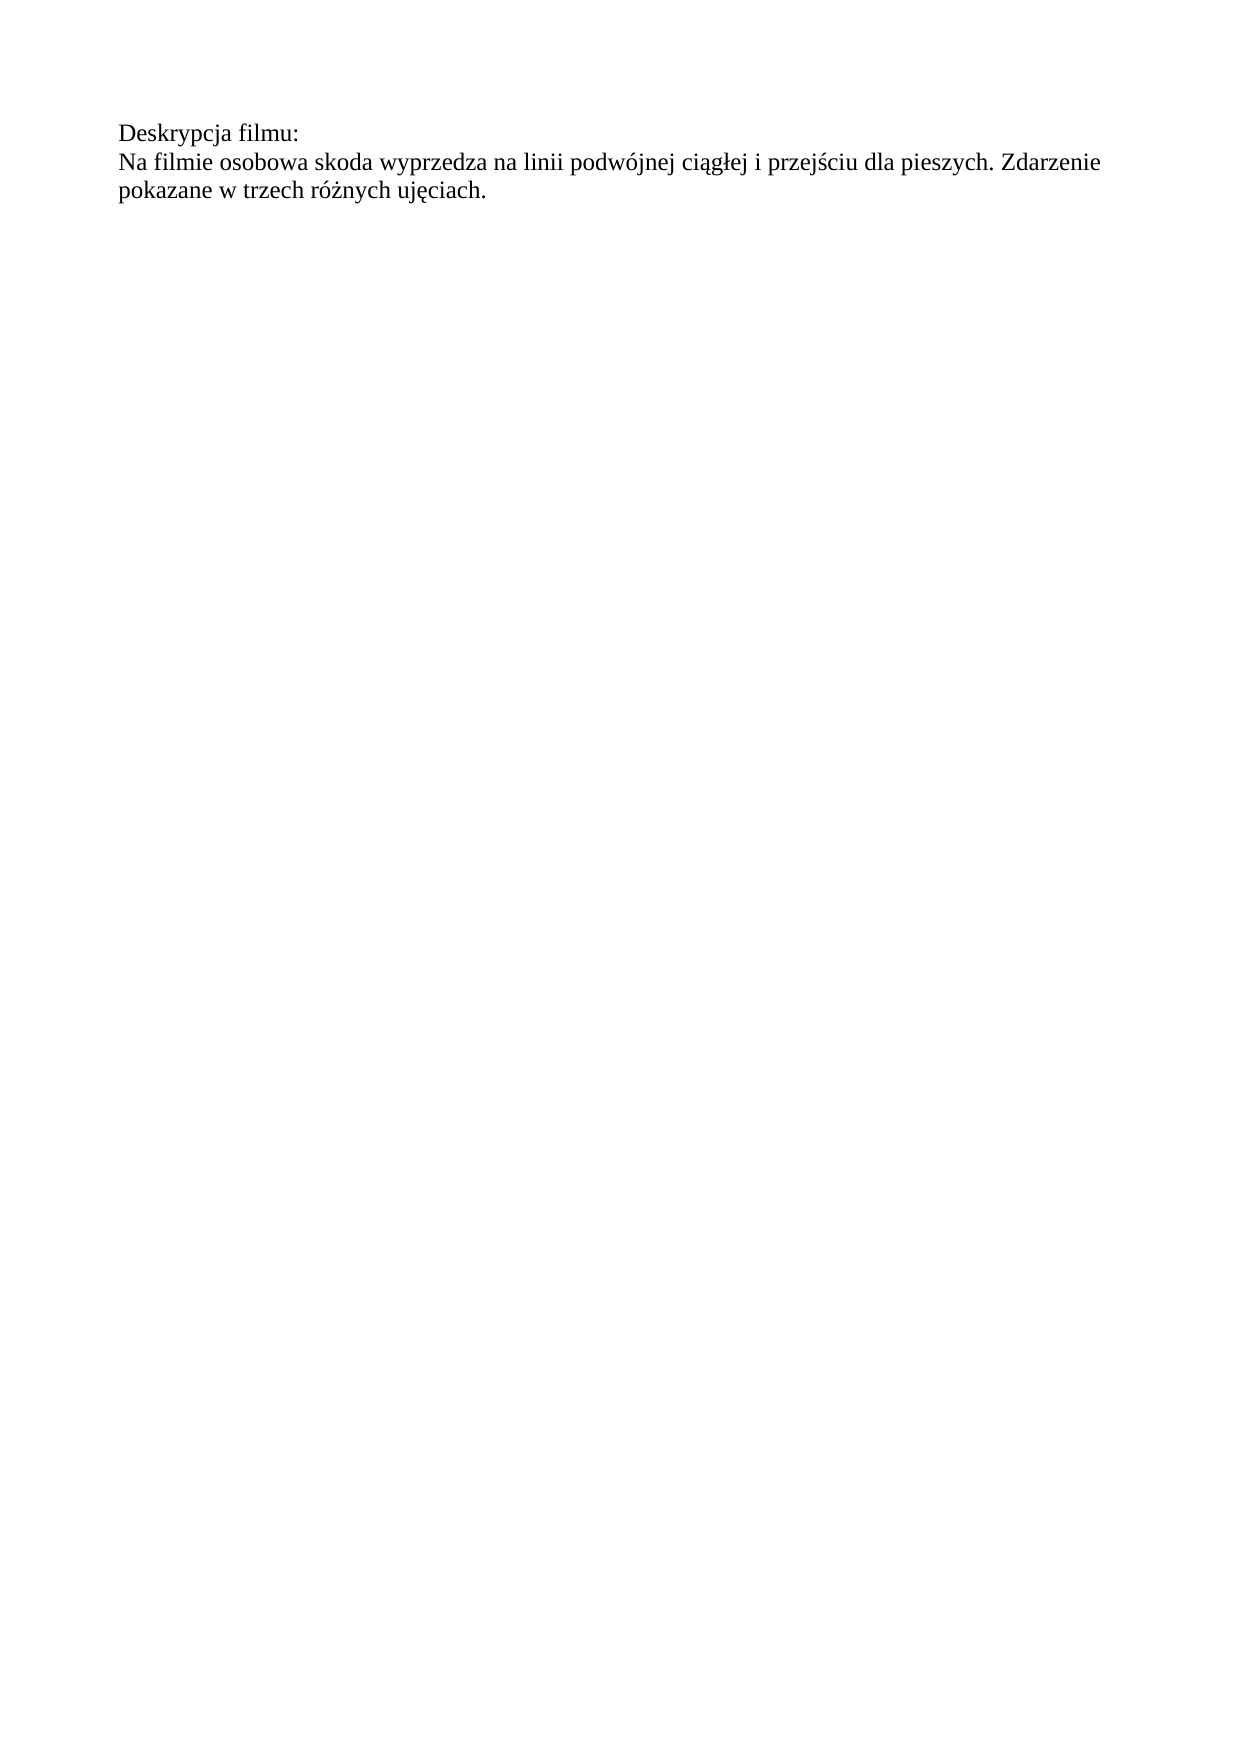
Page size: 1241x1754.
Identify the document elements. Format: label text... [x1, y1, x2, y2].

text Na filmie osobowa skoda wyprzedza na linii podwójnej ciągłej i przejściu dla pieszych. Zdarzenie pokazane w trzech różnych ujęciach. [118, 147, 1122, 204]
text Deskrypcja filmu: [118, 118, 1122, 147]
